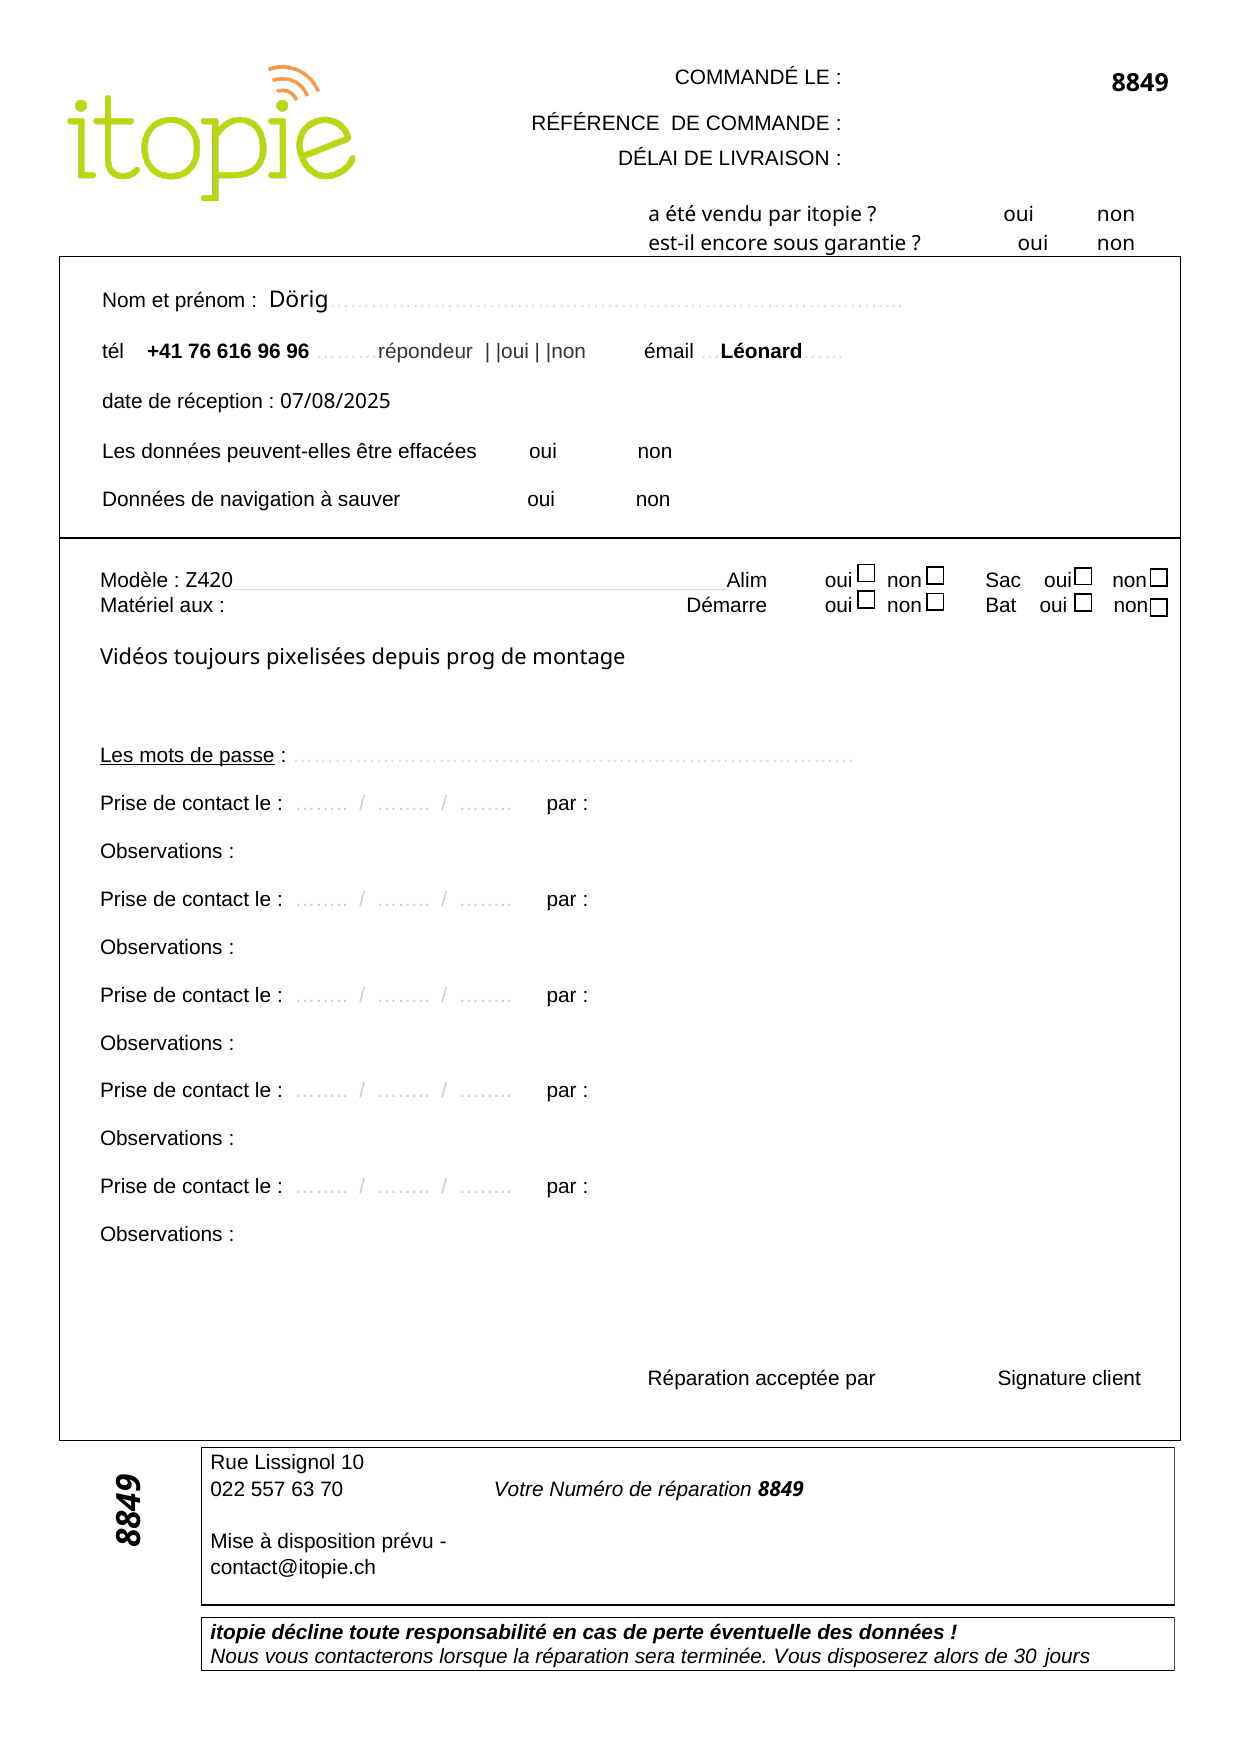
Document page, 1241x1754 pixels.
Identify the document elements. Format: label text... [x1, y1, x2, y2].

text date de réception : 07/08/2025 [60, 383, 1180, 415]
text Vidéos toujours pixelisées depuis prog de montage [60, 638, 1180, 671]
text Observations : [60, 836, 1180, 863]
text Prise de contact le : …….. / …….. / …….. par : [60, 979, 1180, 1006]
text Observations : [60, 1219, 1180, 1246]
text Modèle : Z420 Alim oui non Sac oui non [60, 562, 856, 590]
text a été vendu par itopie ? oui non [59, 199, 1181, 228]
text Prise de contact le : …….. / …….. / …….. par : [60, 883, 1180, 911]
table_cell [847, 140, 1180, 175]
text Réparation acceptée par Signature client [60, 1363, 1180, 1390]
text Données de navigation à sauver oui non [60, 484, 1180, 511]
text Prise de contact le : …….. / …….. / …….. par : [60, 788, 1180, 815]
text Matériel aux : Démarre oui non Bat oui non [60, 590, 1180, 617]
text est-il encore sous garantie ? oui non [59, 228, 1181, 256]
text Prise de contact le : …….. / …….. / …….. par : [60, 1075, 1180, 1102]
text Prise de contact le : …….. / …….. / …….. par : [60, 1171, 1180, 1198]
text tél +41 76 616 96 96 ………répondeur | |oui | |non émail …Léonard…… [60, 335, 1180, 362]
text Modèle : Z420 Alim oui non Sac oui non [948, 562, 1180, 590]
table_header 8849 [847, 59, 1180, 104]
table_header 8849 [59, 1441, 195, 1677]
text Observations : [60, 1027, 1180, 1054]
table_header Rue Lissignol 10 022 557 63 70 Votre Numéro de réparation 8849 Mise à disposition prévu - contact@itopie.ch [195, 1441, 1180, 1611]
text Observations : [60, 931, 1180, 958]
text Modèle : Z420 Alim oui non Sac oui non [879, 562, 925, 590]
text Les mots de passe : ……………………………………………………………………… [60, 740, 1180, 767]
table_cell itopie décline toute responsabilité en cas de perte éventuelle des données ! Nous vous contacterons lorsque la réparation sera terminée. Vous disposerez alors de 30 jours [195, 1611, 1180, 1677]
table_header COMMANDÉ LE : [490, 59, 847, 104]
text Nom et prénom : Dörig……………………………………………………………………….. [60, 280, 1180, 314]
picture [67, 65, 356, 201]
text Observations : [60, 1123, 1180, 1150]
table_cell RÉFÉRENCE DE COMMANDE : [490, 105, 847, 140]
text Les données peuvent-elles être effacées oui non [60, 436, 1180, 463]
table_cell [847, 105, 1180, 140]
table_cell DÉLAI DE LIVRAISON : [490, 140, 847, 175]
